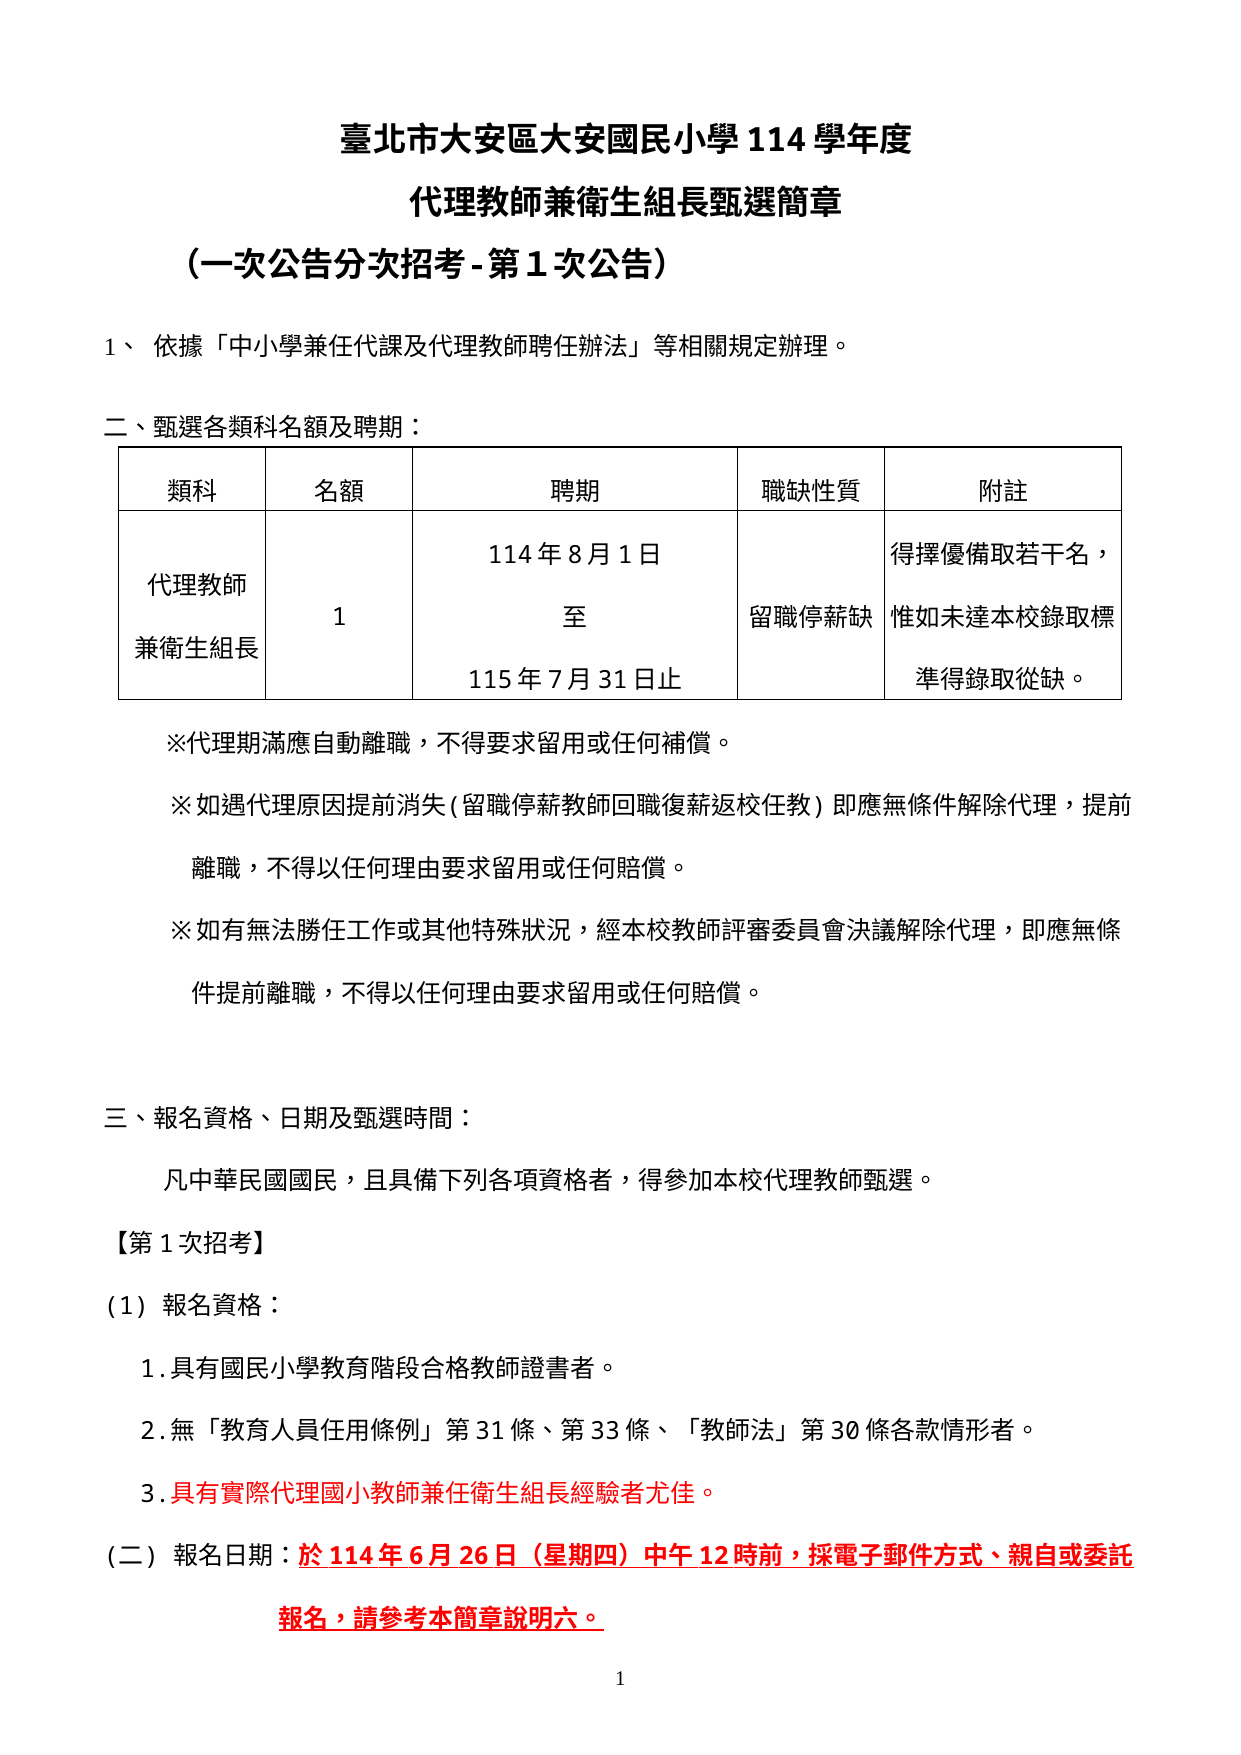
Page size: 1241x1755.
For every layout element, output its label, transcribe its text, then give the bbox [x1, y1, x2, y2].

table_cell 留職停薪缺 [738, 511, 884, 698]
text 3.具有實際代理國小教師兼任衛生組長經驗者尤佳。 [140, 1449, 1137, 1512]
table_header 名額 [266, 448, 412, 510]
table_header 聘期 [413, 448, 737, 510]
text 凡中華民國國民，且具備下列各項資格者，得參加本校代理教師甄選。 [103, 1137, 1137, 1199]
table_cell 1 [266, 511, 412, 698]
subtitle 三、報名資格、日期及甄選時間： [103, 1074, 1137, 1137]
subtitle 二、甄選各類科名額及聘期： [103, 384, 1137, 446]
table_header 類科 [119, 448, 265, 510]
text （一次公告分次招考-第１次公告） [103, 221, 1149, 283]
text ※如遇代理原因提前消失(留職停薪教師回職復薪返校任教) 即應無條件解除代理，提前離職，不得以任何理由要求留用或任何賠償。 [166, 762, 1137, 887]
table_header 附註 [885, 448, 1121, 510]
list 依據「中小學兼任代課及代理教師聘任辦法」等相關規定辦理。 [103, 302, 1137, 365]
table_cell 114年8月1日 至 115年7月31日止 [413, 511, 737, 698]
text 代理教師兼衛生組長甄選簡章 [103, 158, 1149, 221]
text 2.無「教育人員任用條例」第31條、第33條、「教師法」第30條各款情形者。 [140, 1387, 1137, 1449]
list 報名資格： [103, 1262, 1137, 1324]
text ※代理期滿應自動離職，不得要求留用或任何補償。 [116, 699, 1137, 762]
text 臺北市大安區大安國民小學114學年度 [103, 96, 1149, 158]
table_cell 代理教師 兼衛生組長 [119, 511, 265, 698]
text 1.具有國民小學教育階段合格教師證書者。 [140, 1324, 1137, 1387]
table_cell 得擇優備取若干名，惟如未達本校錄取標準得錄取從缺。 [885, 511, 1121, 698]
text (二) 報名日期：於114年6月26日（星期四）中午12時前，採電子郵件方式、親自或委託報名，請參考本簡章說明六。 [103, 1512, 1137, 1637]
table_header 職缺性質 [738, 448, 884, 510]
text ※如有無法勝任工作或其他特殊狀況，經本校教師評審委員會決議解除代理，即應無條件提前離職，不得以任何理由要求留用或任何賠償。 [166, 887, 1137, 1012]
text 【第1次招考】 [103, 1199, 1137, 1262]
